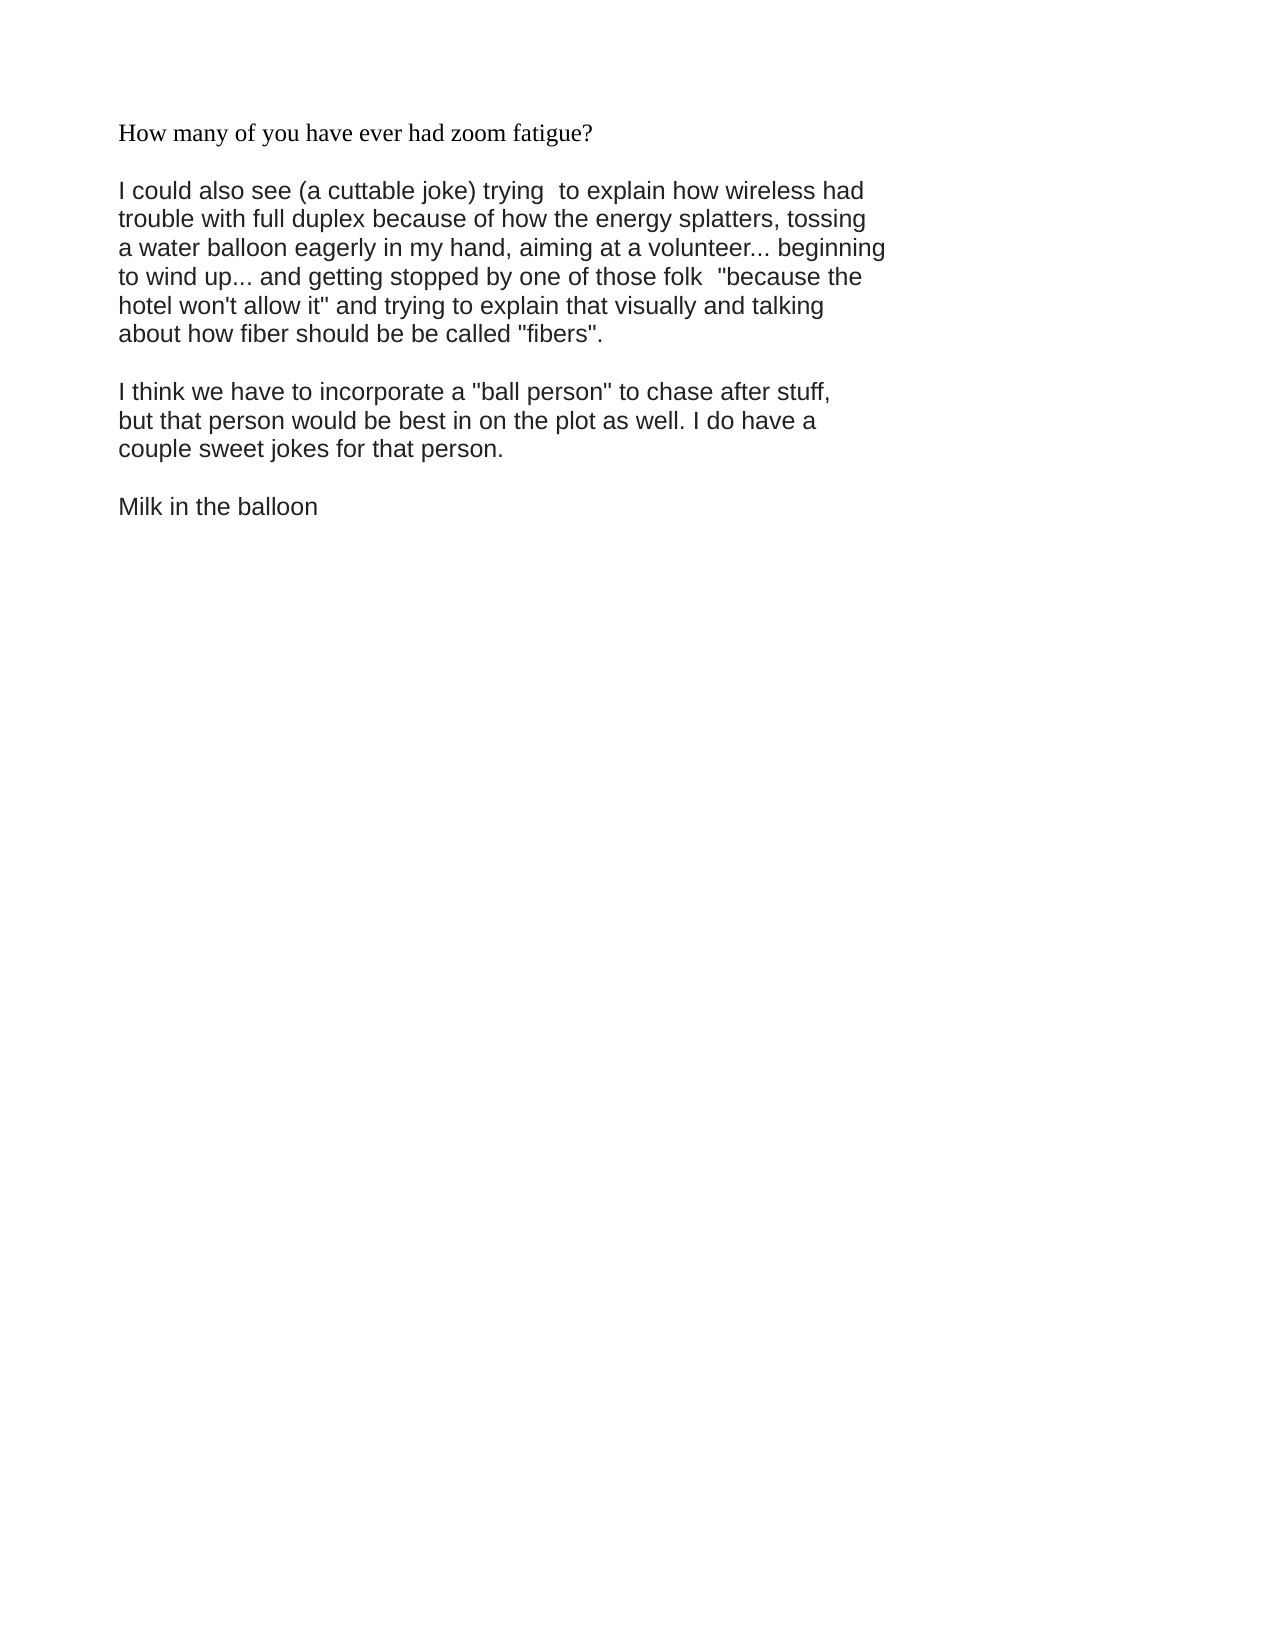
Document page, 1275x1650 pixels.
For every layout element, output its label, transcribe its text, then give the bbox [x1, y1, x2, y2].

text Milk in the balloon [118, 492, 1157, 521]
text How many of you have ever had zoom fatigue? [118, 118, 1157, 147]
text I could also see (a cuttable joke) trying to explain how wireless had trouble with full duplex because of how the energy splatters, tossing a water balloon eagerly in my hand, aiming at a volunteer... beginning to wind up... and getting stopped by one of those folk "because the hotel won't allow it" and trying to explain that visually and talking about how fiber should be be called "fibers". I think we have to incorporate a "ball person" to chase after stuff, but that person would be best in on the plot as well. I do have a couple sweet jokes for that person. [118, 176, 1157, 463]
